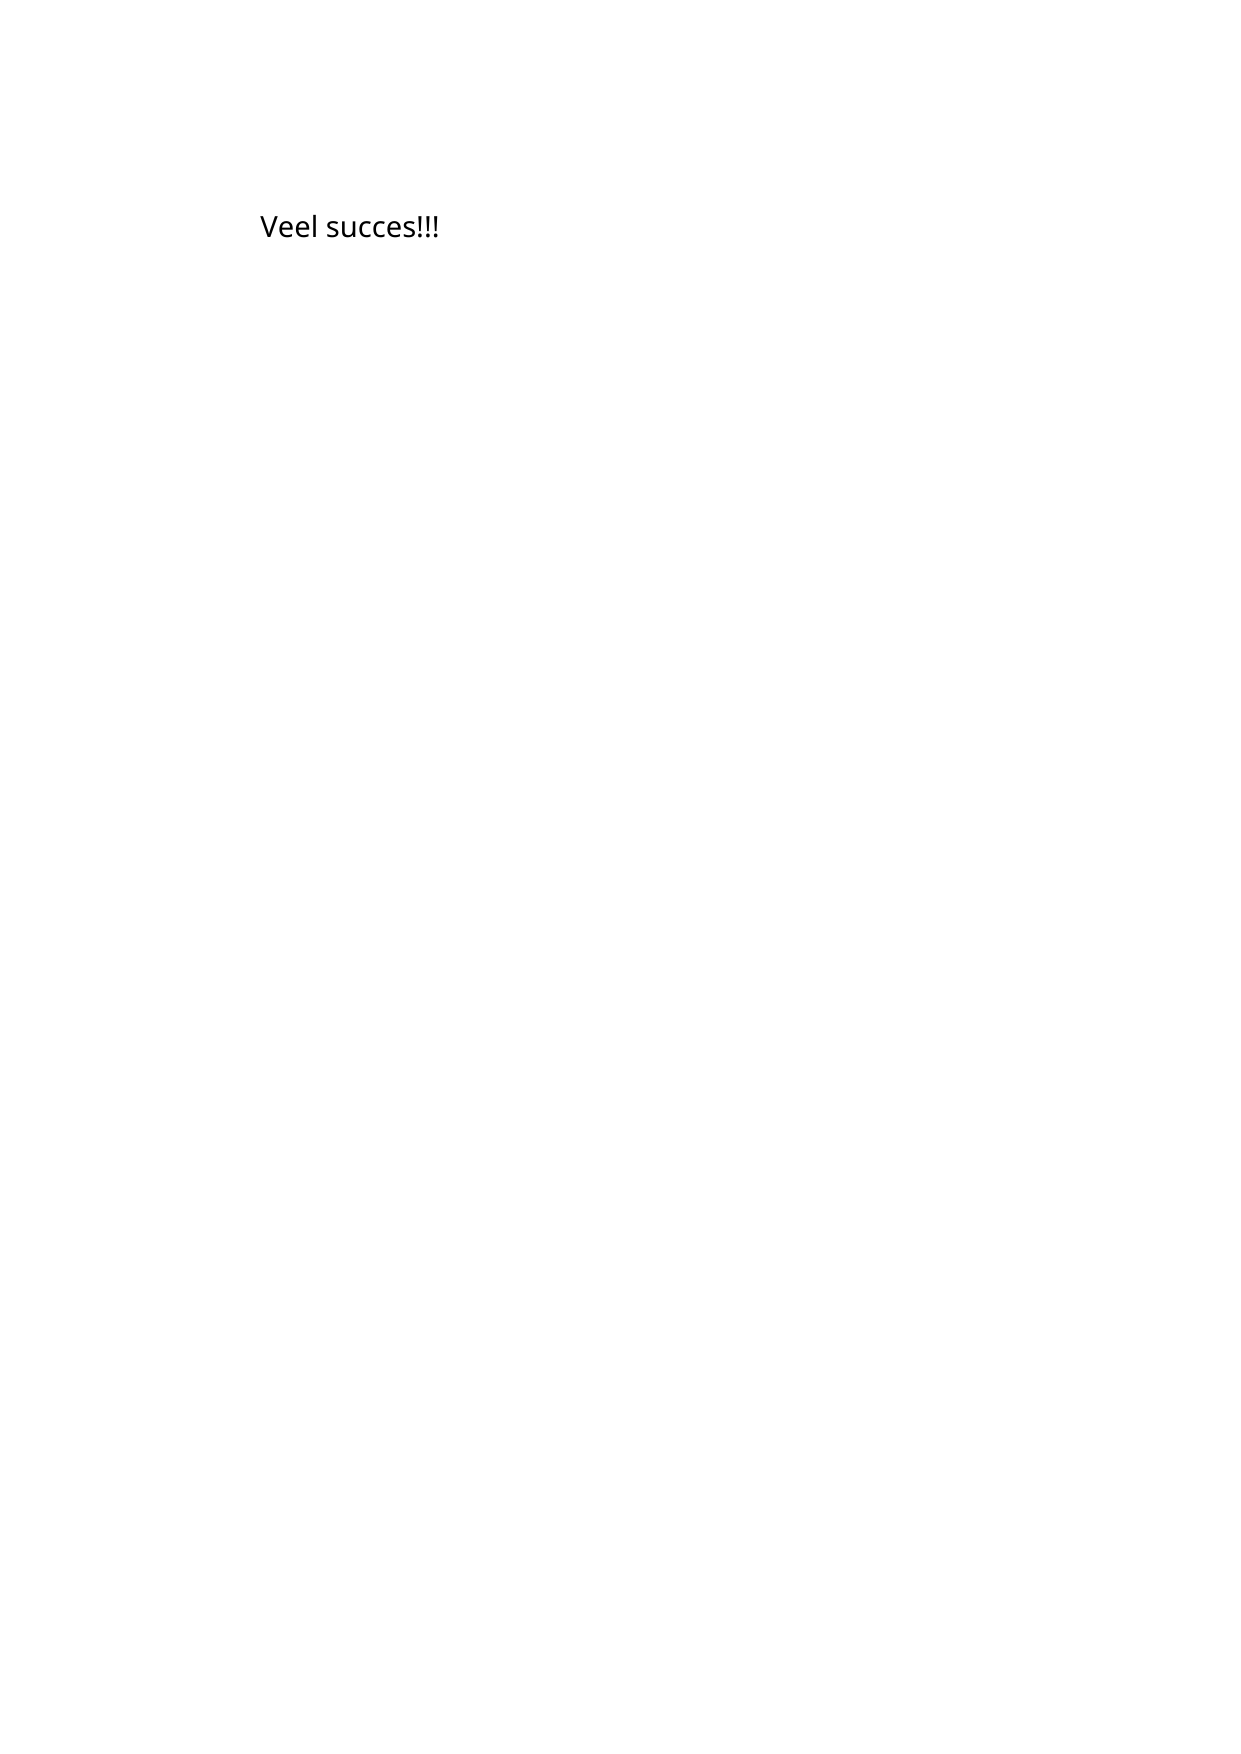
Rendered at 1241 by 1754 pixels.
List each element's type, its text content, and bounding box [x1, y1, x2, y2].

text Veel succes!!! [260, 206, 1093, 246]
